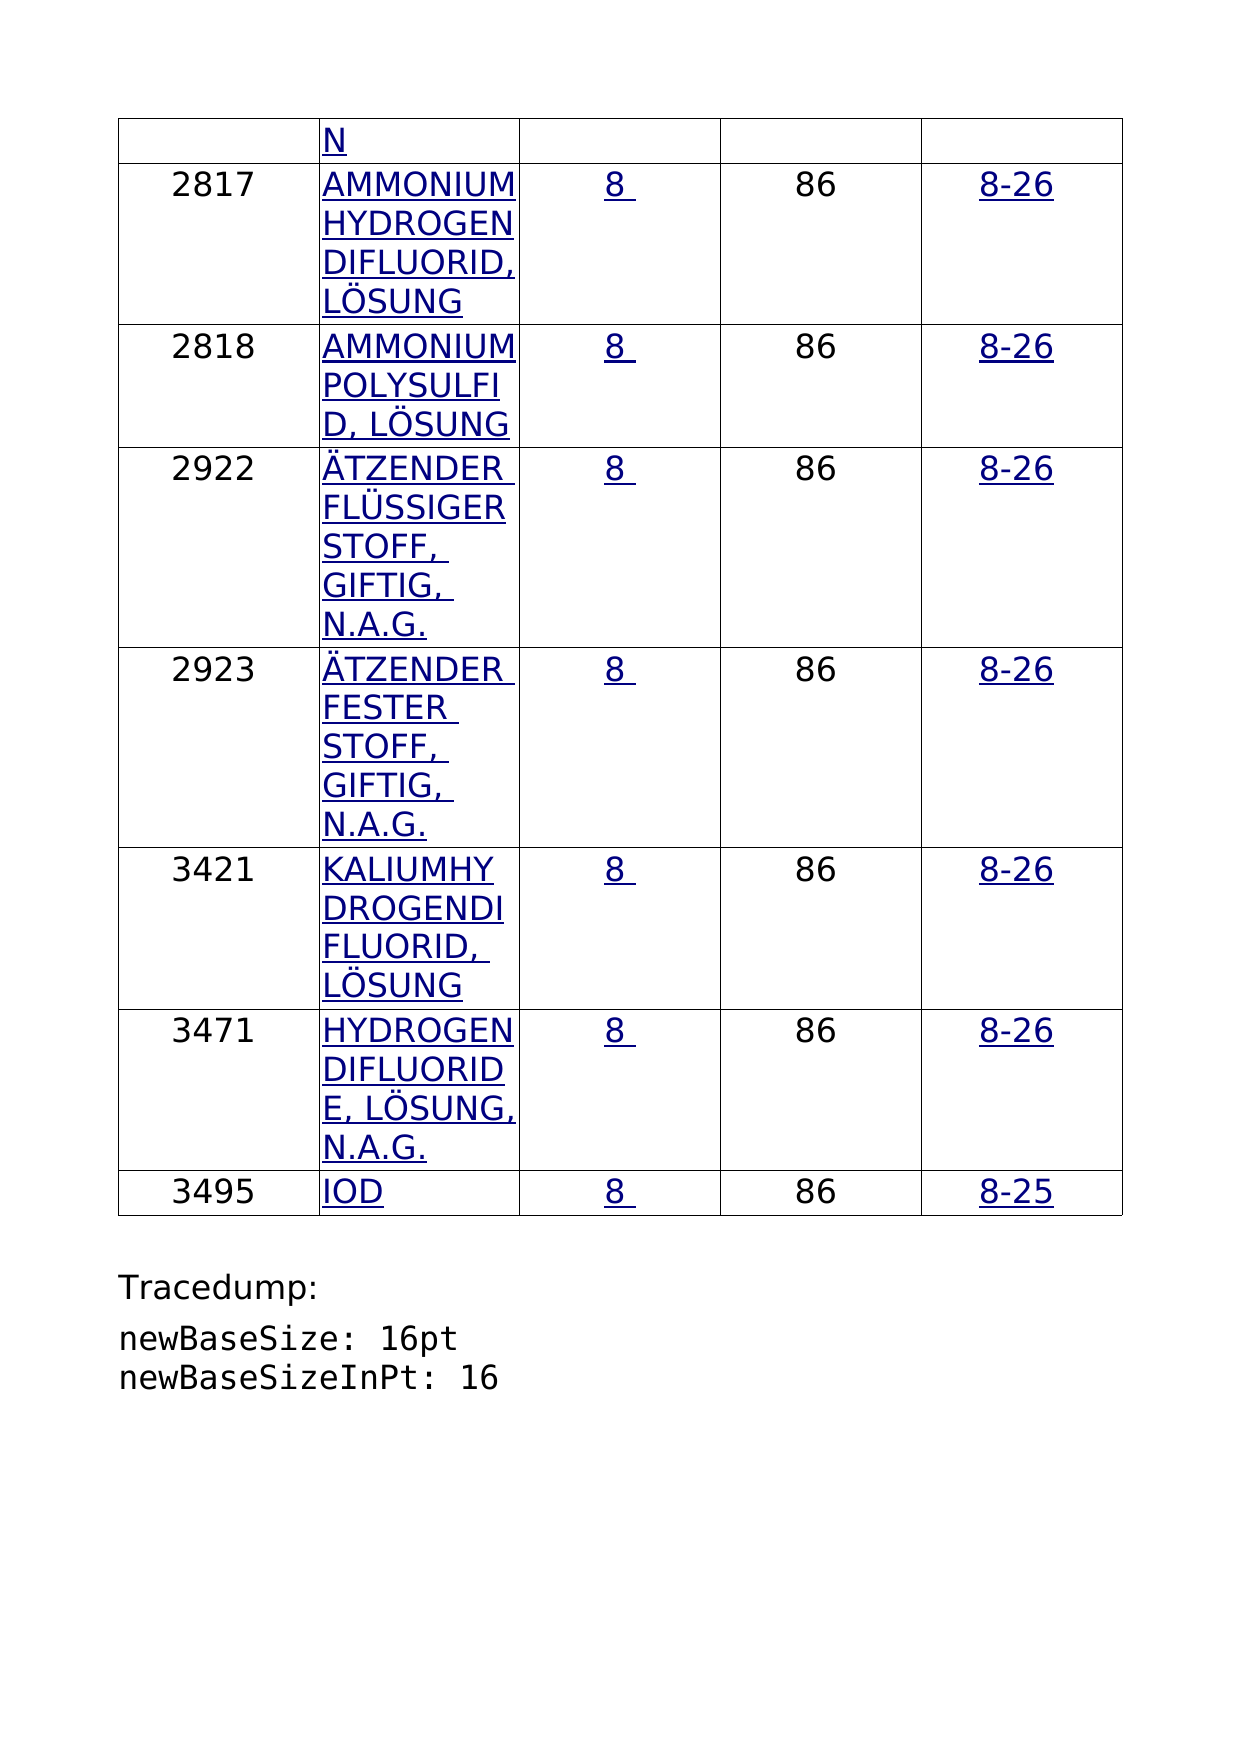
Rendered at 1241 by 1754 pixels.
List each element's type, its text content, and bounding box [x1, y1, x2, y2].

table_cell 3421 [119, 848, 319, 1008]
table_cell 8-26 [922, 848, 1122, 1008]
text newBaseSize: 16pt newBaseSizeInPt: 16 [118, 1320, 1122, 1397]
table_cell 86 [721, 448, 921, 647]
table_cell 8 [520, 648, 720, 847]
text Tracedump: [118, 1229, 1122, 1307]
table_cell [922, 119, 1122, 163]
table_cell 8 [520, 325, 720, 447]
table_cell ÄTZENDER FLÜSSIGER STOFF, GIFTIG, N.A.G. [320, 448, 519, 647]
table_cell 8 [520, 1010, 720, 1170]
table_cell 8 [520, 448, 720, 647]
table_cell 3471 [119, 1010, 319, 1170]
table_cell 86 [721, 848, 921, 1008]
table_cell 8-26 [922, 448, 1122, 647]
table_cell ÄTZENDER FESTER STOFF, GIFTIG, N.A.G. [320, 648, 519, 847]
table_cell IOD [320, 1171, 519, 1215]
table_cell 8-26 [922, 1010, 1122, 1170]
table_cell 8-26 [922, 164, 1122, 324]
table_cell 8 [520, 164, 720, 324]
table_cell HYDROGENDIFLUORIDE, LÖSUNG, N.A.G. [320, 1010, 519, 1170]
table_cell 2818 [119, 325, 319, 447]
table_cell AMMONIUMPOLYSULFID, LÖSUNG [320, 325, 519, 447]
table_cell [119, 119, 319, 163]
table_cell 86 [721, 648, 921, 847]
table_cell 86 [721, 325, 921, 447]
table_cell 2923 [119, 648, 319, 847]
table_cell AMMONIUMHYDROGENDIFLUORID, LÖSUNG [320, 164, 519, 324]
table_cell 8-26 [922, 325, 1122, 447]
table_cell 2922 [119, 448, 319, 647]
table_cell 86 [721, 1171, 921, 1215]
table_cell 2817 [119, 164, 319, 324]
table_cell 3495 [119, 1171, 319, 1215]
table_cell 86 [721, 164, 921, 324]
table_cell 8-26 [922, 648, 1122, 847]
table_cell [520, 119, 720, 163]
table_cell N [320, 119, 519, 163]
table_cell 86 [721, 1010, 921, 1170]
table_cell [721, 119, 921, 163]
table_cell KALIUMHYDROGENDIFLUORID, LÖSUNG [320, 848, 519, 1008]
table_cell 8 [520, 848, 720, 1008]
table_cell 8-25 [922, 1171, 1122, 1215]
table_cell 8 [520, 1171, 720, 1215]
